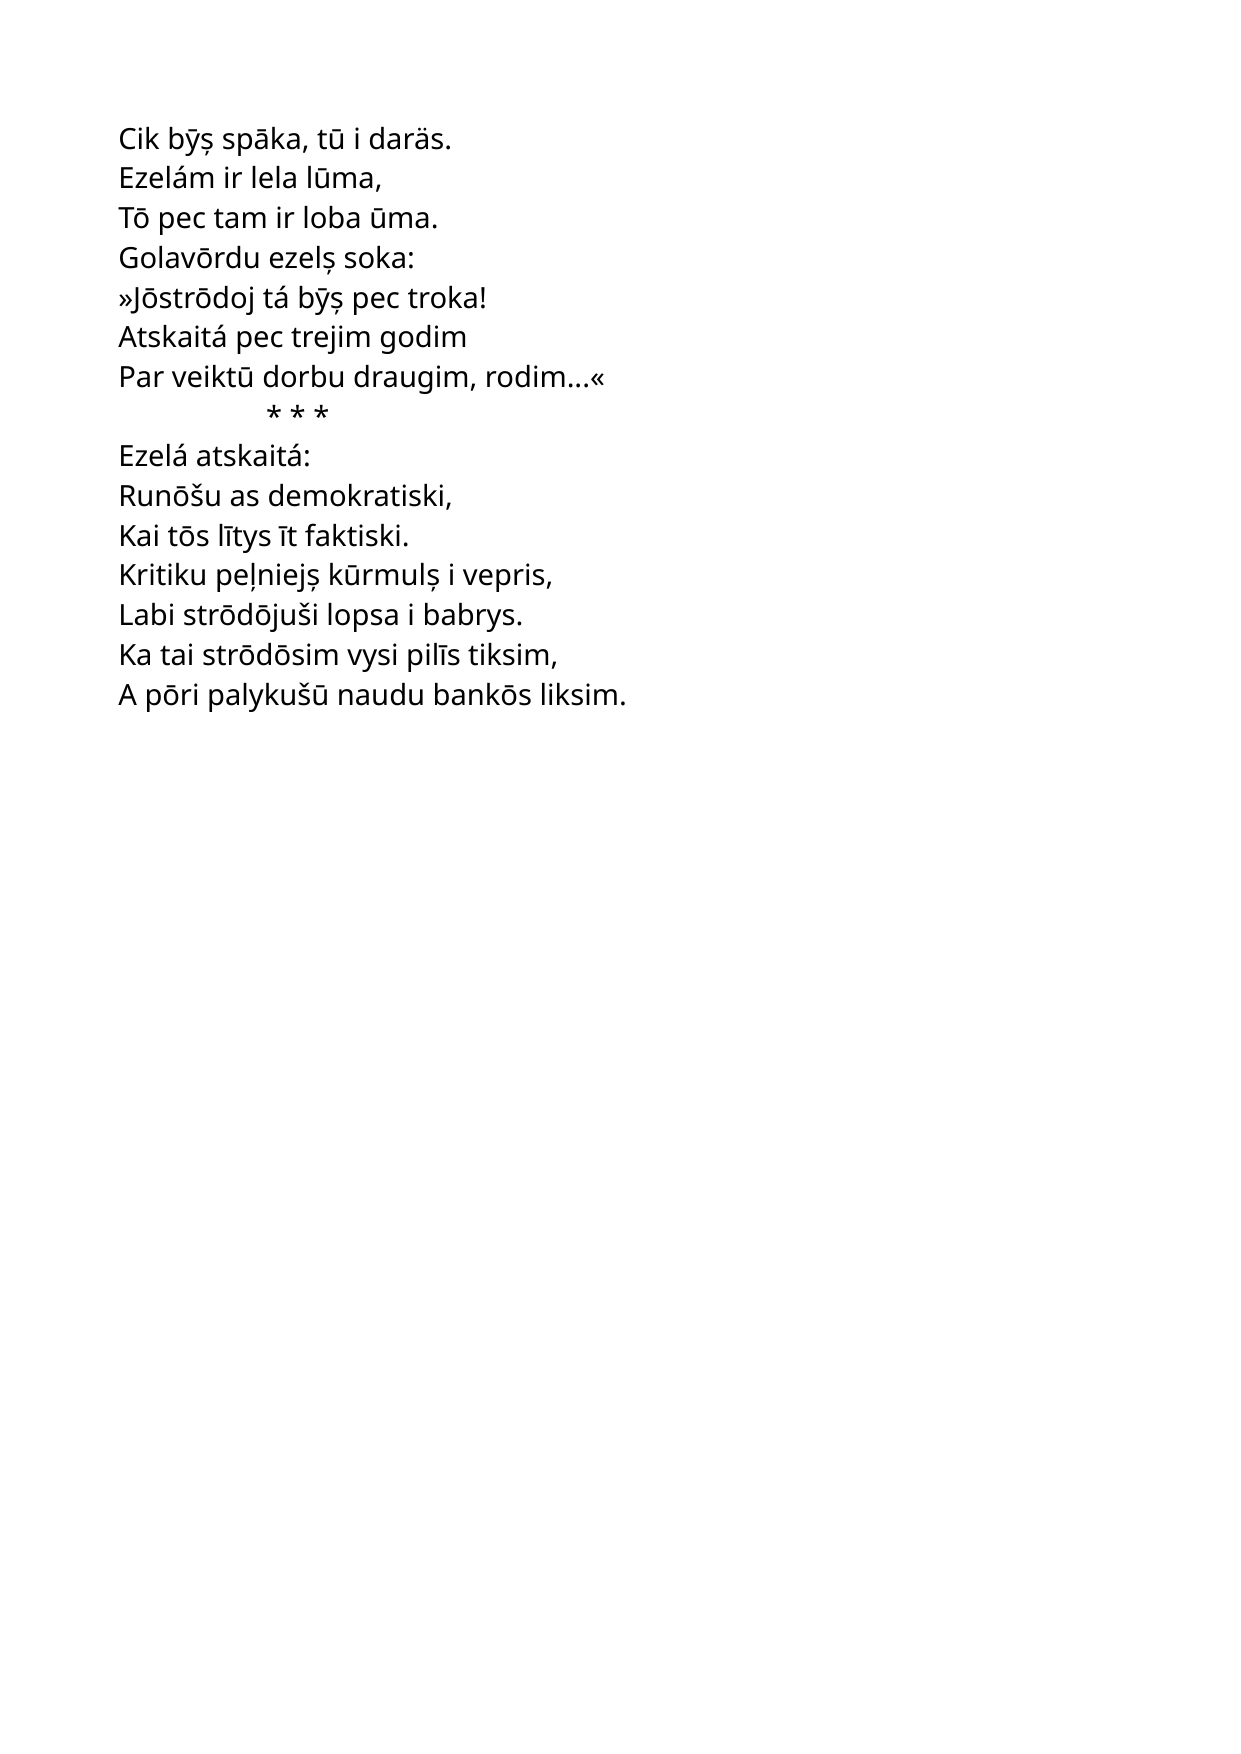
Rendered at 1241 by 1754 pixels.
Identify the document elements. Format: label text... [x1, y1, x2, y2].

text A pōri palykušū naudu bankōs liksim. [118, 674, 1122, 713]
text Runōšu as demokratiski, [118, 475, 1122, 515]
text * * * [118, 396, 1122, 436]
text Ezelá atskaitá: [118, 436, 1122, 475]
text Cik bȳș spāka, tū i daräs. [118, 118, 1122, 158]
text Ka tai strōdōsim vysi pilīs tiksim, [118, 634, 1122, 674]
text Par veiktū dorbu draugim, rodim...« [118, 356, 1122, 396]
text Kai tōs lītys īt faktiski. [118, 515, 1122, 555]
text Tō pec tam ir loba ūma. [118, 197, 1122, 237]
text Atskaitá pec trejim godim [118, 317, 1122, 356]
text Golavōrdu ezelș soka: [118, 237, 1122, 277]
text Ezelám ir lela lūma, [118, 158, 1122, 197]
text Labi strōdōjuši lopsa i babrys. [118, 594, 1122, 634]
text Kritiku peļniejș kūrmulș i vepris, [118, 555, 1122, 594]
text »Jōstrōdoj tá bȳș pec troka! [118, 277, 1122, 317]
